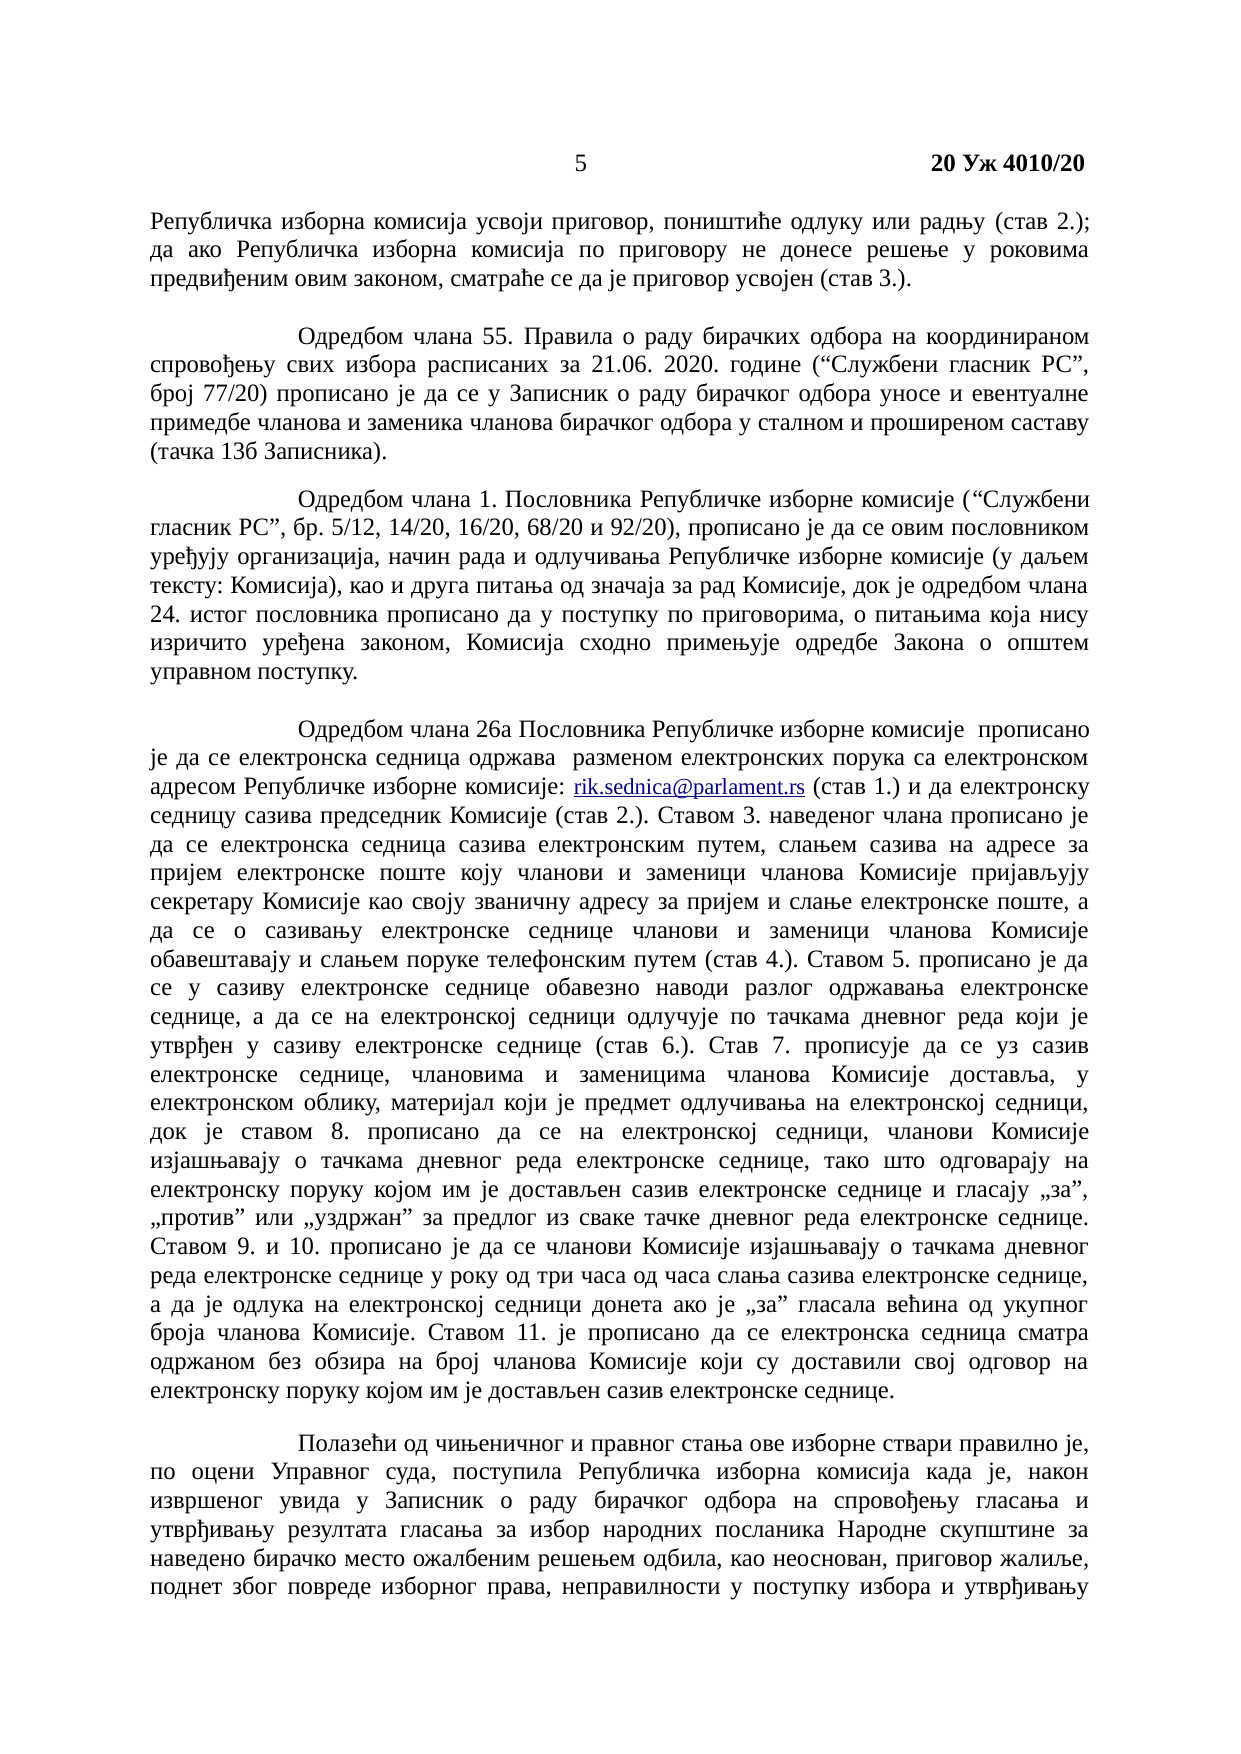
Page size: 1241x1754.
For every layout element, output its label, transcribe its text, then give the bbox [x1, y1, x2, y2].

text Одредбом члана 1. Пословника Републичке изборне комисије (“Службени гласник РС”, бр. 5/12, 14/20, 16/20, 68/20 и 92/20), прописано је да се овим пословником уређују организација, начин рада и одлучивања Републичке изборне комисије (у даљем тексту: Комисија), као и друга питања од значаја за рад Комисије, док је одредбом члана 24. истог пословника прописано да у поступку по приговорима, о питањима која нису изричито уређена законом, Комисија сходно примењује одредбе Закона о општем управном поступку. [150, 484, 1090, 685]
text Републичка изборна комисија усвоји приговор, поништиће одлуку или радњу (став 2.); да ако Републичка изборна комисија по приговору не донесе решење у роковима предвиђеним овим законом, сматраће се да је приговор усвојен (став 3.). [150, 206, 1090, 292]
text Полазећи од чињеничног и правног стања ове изборне ствари правилно је, по оцени Управног суда, поступила Републичка изборна комисија када је, након извршеног увида у Записник о раду бирачког одбора на спровођењу гласања и утврђивању резултата гласања за избор народних посланика Народне скупштине за наведено бирачко место ожалбеним решењем одбила, као неоснован, приговор жалиље, поднет због повреде изборног права, неправилности у поступку избора и утврђивању [150, 1428, 1090, 1600]
text Одредбом члана 55. Правила о раду бирачких одбора на координираном спровођењу свих избора расписаних за 21.06. 2020. године (“Службени гласник РС”, број 77/20) прописано је да се у Записник о раду бирачког одбора уносе и евентуалне примедбе чланова и заменика чланова бирачког одбора у сталном и проширеном саставу (тачка 13б Записника). [150, 321, 1090, 464]
text Одредбом члана 26а Пословника Републичке изборне комисије прописано је да се електронска седница одржава разменом електронских порука са електронском адресом Републичке изборне комисије: rik.sednica@parlament.rs (став 1.) и да електронску седницу сазива председник Комисије (став 2.). Ставом 3. наведеног члана прописано је да се електронска седница сазива електронским путем, слањем сазива на адресе за пријем електронске поште коју чланови и заменици чланова Комисије пријављују секретару Комисије као своју званичну адресу за пријем и слање електронске поште, а да се о сазивању електронске седнице чланови и заменици чланова Комисије обавештавају и слањем поруке телефонским путем (став 4.). Ставом 5. прописано је да се у сазиву електронске седнице обавезно наводи разлог одржавања електронске седнице, а да се на електронској седници одлучује по тачкама дневног реда који је утврђен у сазиву електронске седнице (став 6.). Став 7. прописује да се уз сазив електронске седнице, члановима и заменицима чланова Комисије доставља, у електронском облику, материјал који је предмет одлучивања на електронској седници, док је ставом 8. прописано да се на електронској седници, чланови Комисије изјашњавају о тачкама дневног реда електронске седнице, тако што одговарају на електронску поруку којом им је достављен сазив електронске седнице и гласају „за”, „против” или „уздржан” за предлог из сваке тачке дневног реда електронске седнице. Ставом 9. и 10. прописано је да се чланови Комисије изјашњавају о тачкама дневног реда електронске седнице у року од три часа од часа слања сазива електронске седнице, а да је одлука на електронској седници донета ако је „за” гласала већина од укупног броја чланова Комисије. Ставом 11. је прописано да се електронска седница сматра одржаном без обзира на број чланова Комисије који су доставили свој одговор на електронску поруку којом им је достављен сазив електронске седнице. [150, 714, 1090, 1404]
